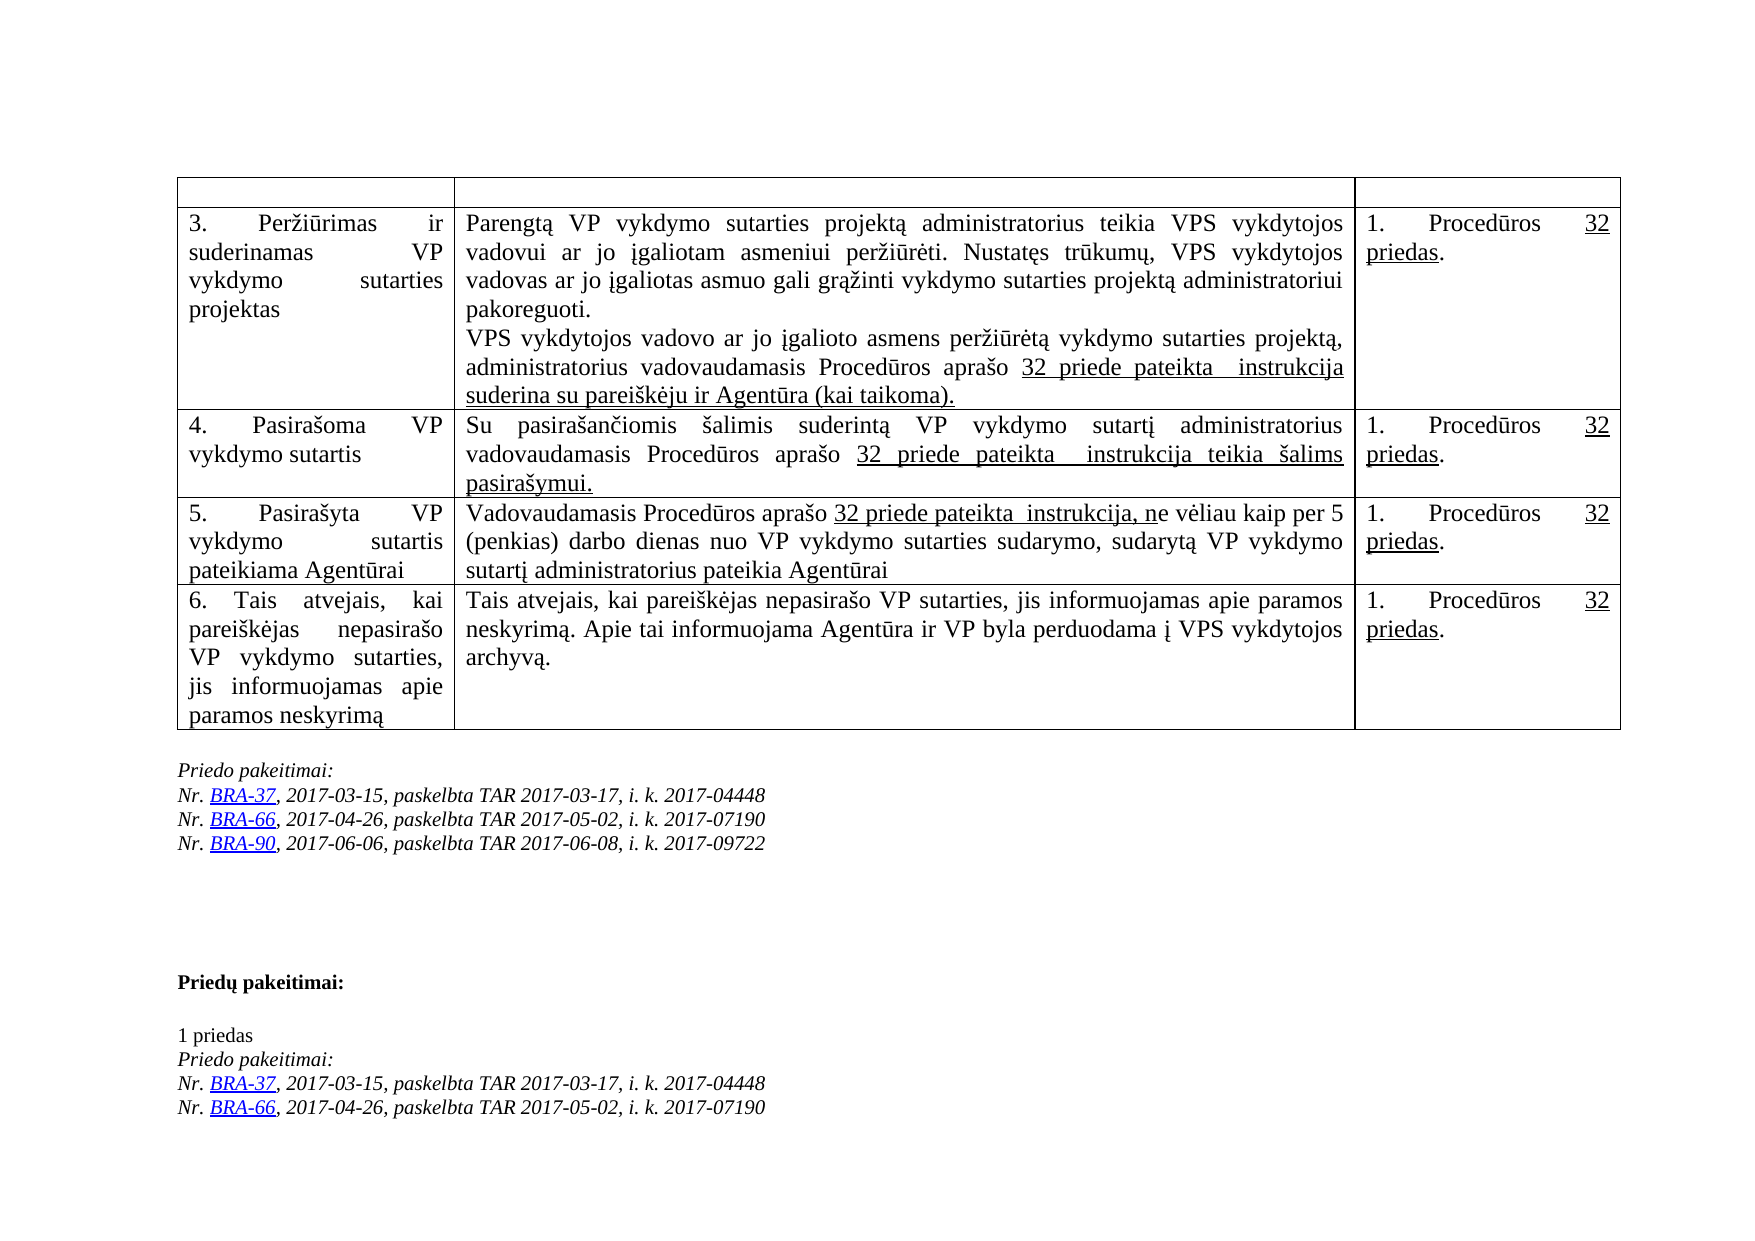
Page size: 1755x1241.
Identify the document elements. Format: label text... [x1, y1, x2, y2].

table_cell [1356, 178, 1620, 207]
table_cell 5. Pasirašyta VP vykdymo sutartis pateikiama Agentūrai [178, 498, 454, 584]
text Nr. BRA-37, 2017-03-15, paskelbta TAR 2017-03-17, i. k. 2017-04448 [177, 782, 1695, 807]
text Nr. BRA-66, 2017-04-26, paskelbta TAR 2017-05-02, i. k. 2017-07190 [177, 807, 1695, 831]
table_cell 1. Procedūros 32 priedas. [1356, 498, 1620, 584]
table_cell Vadovaudamasis Procedūros aprašo 32 priede pateikta instrukcija, ne vėliau kaip per 5 (penkias) darbo dienas nuo VP vykdymo sutarties sudarymo, sudarytą VP vykdymo sutartį administratorius pateikia Agentūrai [455, 498, 1354, 584]
table_cell 1. Procedūros 32 priedas. [1356, 208, 1620, 409]
text Nr. BRA-37, 2017-03-15, paskelbta TAR 2017-03-17, i. k. 2017-04448 [177, 1071, 1695, 1095]
table_cell Parengtą VP vykdymo sutarties projektą administratorius teikia VPS vykdytojos vadovui ar jo įgaliotam asmeniui peržiūrėti. Nustatęs trūkumų, VPS vykdytojos vadovas ar jo įgaliotas asmuo gali grąžinti vykdymo sutarties projektą administratoriui pakoreguoti. VPS vykdytojos vadovo ar jo įgalioto asmens peržiūrėtą vykdymo sutarties projektą, administratorius vadovaudamasis Procedūros aprašo 32 priede pateikta instrukcija suderina su pareiškėju ir Agentūra (kai taikoma). [455, 208, 1354, 409]
table_cell 1. Procedūros 32 priedas. [1356, 585, 1620, 729]
text Nr. BRA-66, 2017-04-26, paskelbta TAR 2017-05-02, i. k. 2017-07190 [177, 1095, 1695, 1119]
table_cell 4. Pasirašoma VP vykdymo sutartis [178, 410, 454, 497]
table_cell Su pasirašančiomis šalimis suderintą VP vykdymo sutartį administratorius vadovaudamasis Procedūros aprašo 32 priede pateikta instrukcija teikia šalims pasirašymui. [455, 410, 1354, 497]
text Priedo pakeitimai: [177, 1047, 1695, 1071]
text Priedų pakeitimai: [177, 970, 1695, 994]
table_cell 1. Procedūros 32 priedas. [1356, 410, 1620, 497]
text 1 priedas [177, 1022, 1695, 1047]
table_cell 3. Peržiūrimas ir suderinamas VP vykdymo sutarties projektas [178, 208, 454, 409]
table_cell Tais atvejais, kai pareiškėjas nepasirašo VP sutarties, jis informuojamas apie paramos neskyrimą. Apie tai informuojama Agentūra ir VP byla perduodama į VPS vykdytojos archyvą. [455, 585, 1354, 729]
table_cell 6. Tais atvejais, kai pareiškėjas nepasirašo VP vykdymo sutarties, jis informuojamas apie paramos neskyrimą [178, 585, 454, 729]
text Priedo pakeitimai: [177, 758, 1695, 782]
table_cell [455, 178, 1354, 207]
text Nr. BRA-90, 2017-06-06, paskelbta TAR 2017-06-08, i. k. 2017-09722 [177, 831, 1695, 855]
table_cell [178, 178, 454, 207]
